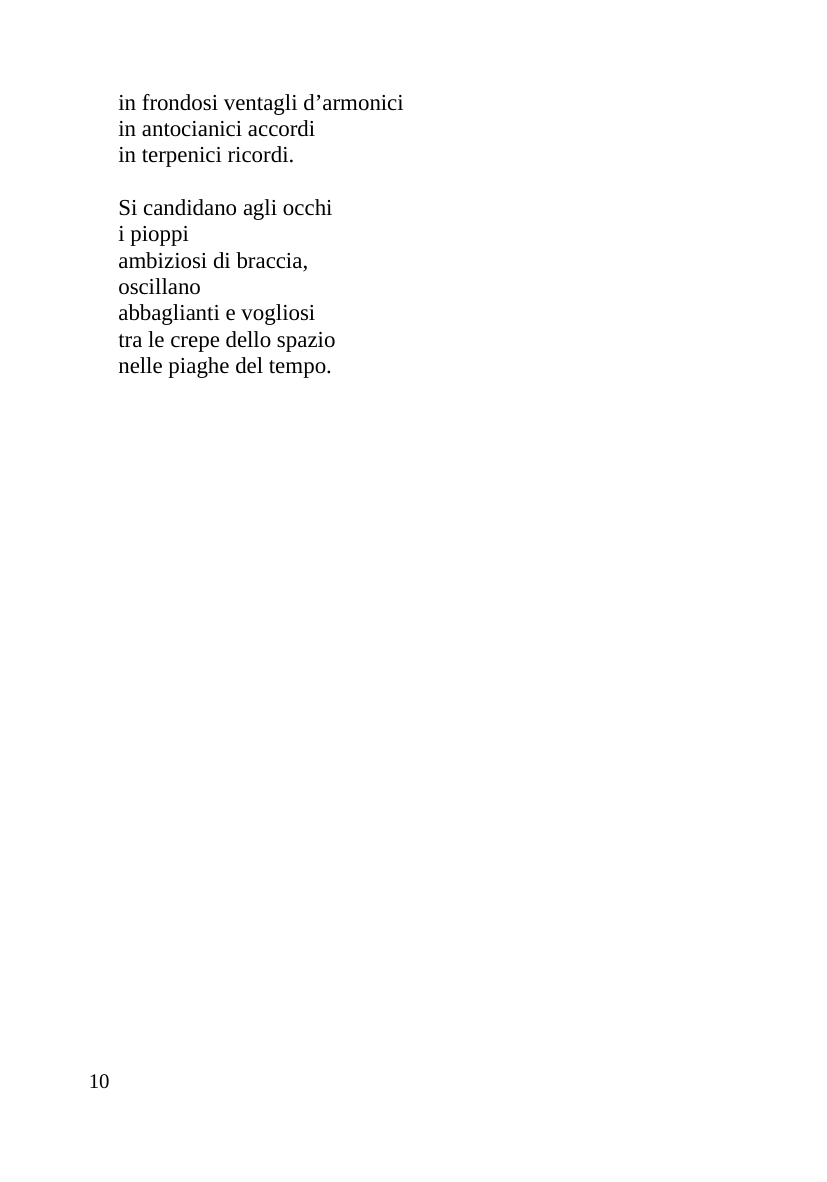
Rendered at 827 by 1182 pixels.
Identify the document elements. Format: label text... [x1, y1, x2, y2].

text in terpenici ricordi. [118, 141, 738, 168]
text abbaglianti e vogliosi [118, 299, 738, 326]
text i pioppi [118, 220, 738, 247]
text in frondosi ventagli d’armonici [118, 88, 738, 115]
text ambiziosi di braccia, [118, 247, 738, 273]
text nelle piaghe del tempo. [118, 352, 738, 378]
text Si candidano agli occhi [118, 194, 738, 220]
text oscillano [118, 273, 738, 299]
text tra le crepe dello spazio [118, 326, 738, 352]
text in antocianici accordi [118, 115, 738, 141]
